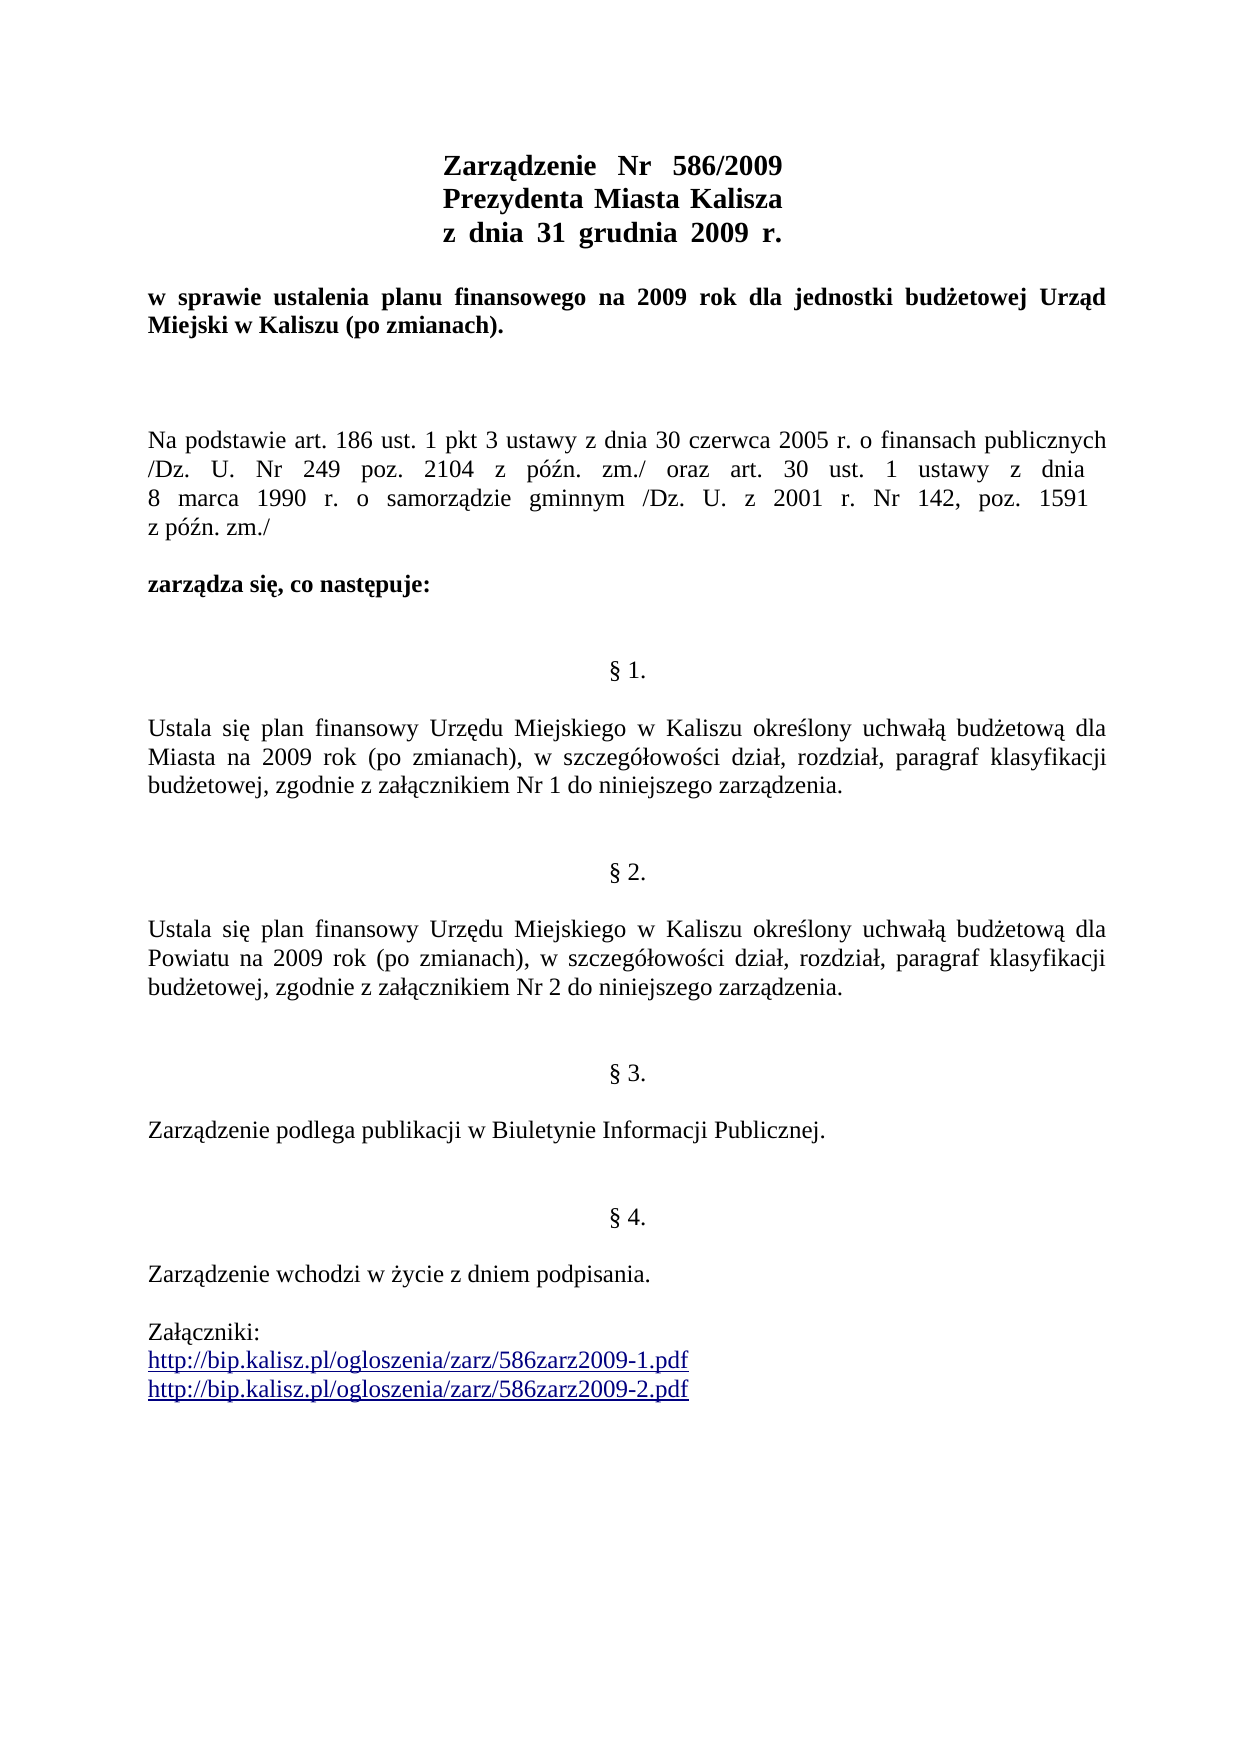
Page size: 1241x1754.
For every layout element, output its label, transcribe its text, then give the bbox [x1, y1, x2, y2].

text § 4. [148, 1202, 1107, 1231]
text zarządza się, co następuje: [148, 569, 1107, 598]
text http://bip.kalisz.pl/ogloszenia/zarz/586zarz2009-2.pdf [148, 1374, 1107, 1403]
text w sprawie ustalenia planu finansowego na 2009 rok dla jednostki budżetowej Urząd Miejski w Kaliszu (po zmianach). [148, 282, 1107, 339]
text § 3. [148, 1058, 1107, 1087]
text http://bip.kalisz.pl/ogloszenia/zarz/586zarz2009-1.pdf [148, 1346, 1107, 1374]
text Ustala się plan finansowy Urzędu Miejskiego w Kaliszu określony uchwałą budżetową dla Powiatu na 2009 rok (po zmianach), w szczegółowości dział, rozdział, paragraf klasyfikacji budżetowej, zgodnie z załącznikiem Nr 2 do niniejszego zarządzenia. [148, 914, 1107, 1001]
text Zarządzenie wchodzi w życie z dniem podpisania. [148, 1259, 1107, 1288]
text Ustala się plan finansowy Urzędu Miejskiego w Kaliszu określony uchwałą budżetową dla Miasta na 2009 rok (po zmianach), w szczegółowości dział, rozdział, paragraf klasyfikacji budżetowej, zgodnie z załącznikiem Nr 1 do niniejszego zarządzenia. [148, 713, 1107, 799]
text § 1. [148, 656, 1107, 684]
text Na podstawie art. 186 ust. 1 pkt 3 ustawy z dnia 30 czerwca 2005 r. o finansach publicznych /Dz. U. Nr 249 poz. 2104 z późn. zm./ oraz art. 30 ust. 1 ustawy z dnia 8 marca 1990 r. o samorządzie gminnym /Dz. U. z 2001 r. Nr 142, poz. 1591 z późn. zm./ [148, 426, 1107, 541]
title Zarządzenie Nr 586/2009 Prezydenta Miasta Kalisza z dnia 31 grudnia 2009 r. [443, 148, 782, 282]
text Załączniki: [148, 1317, 1107, 1346]
text § 2. [148, 857, 1107, 886]
text Zarządzenie podlega publikacji w Biuletynie Informacji Publicznej. [148, 1116, 1107, 1144]
